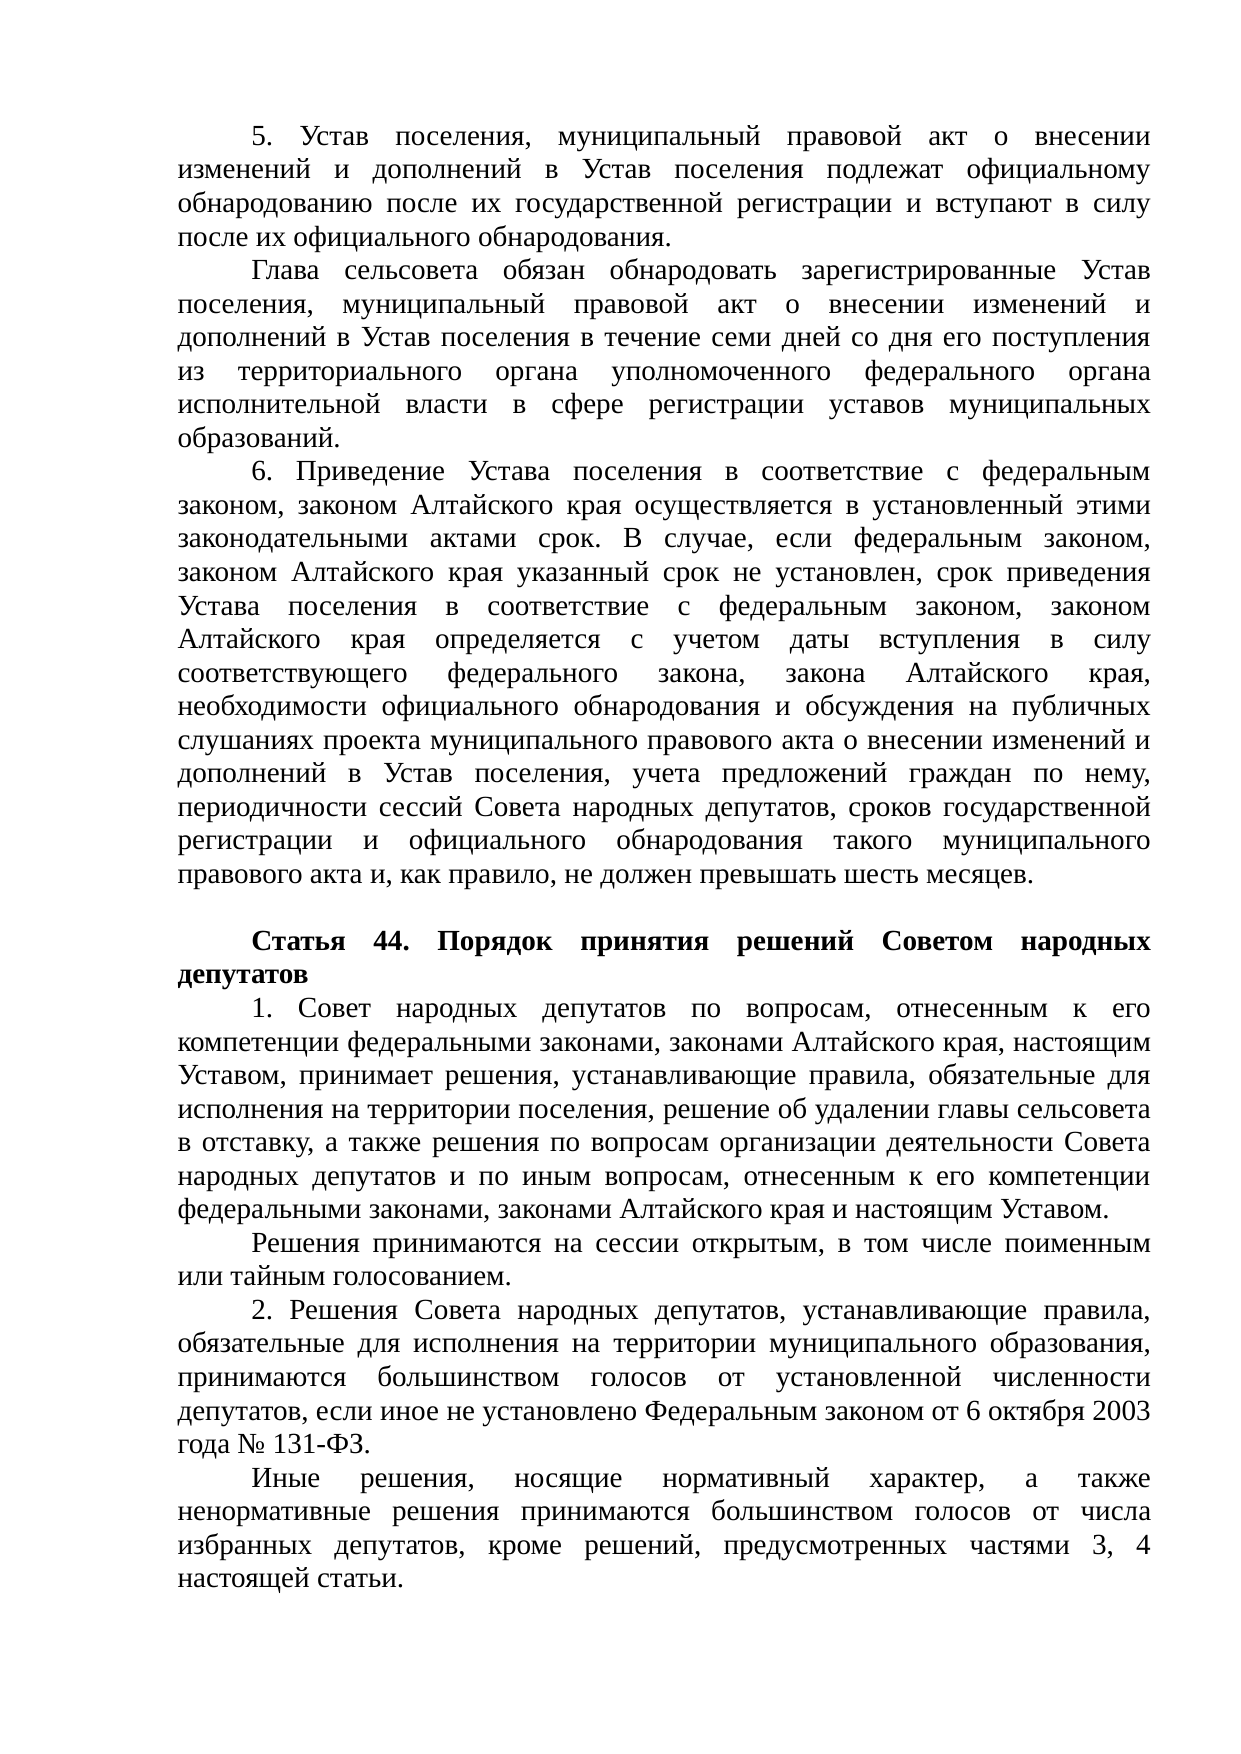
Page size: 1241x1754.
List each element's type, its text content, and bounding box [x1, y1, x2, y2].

text 5. Устав поселения, муниципальный правовой акт о внесении изменений и дополнений в Устав поселения подлежат официальному обнародованию после их государственной регистрации и вступают в силу после их официального обнародования. [177, 118, 1152, 252]
text Статья 44. Порядок принятия решений Советом народных депутатов [177, 923, 1152, 990]
text Иные решения, носящие нормативный характер, а также ненормативные решения принимаются большинством голосов от числа избранных депутатов, кроме решений, предусмотренных частями 3, 4 настоящей статьи. [177, 1460, 1152, 1594]
text Глава сельсовета обязан обнародовать зарегистрированные Устав поселения, муниципальный правовой акт о внесении изменений и дополнений в Устав поселения в течение семи дней со дня его поступления из территориального органа уполномоченного федерального органа исполнительной власти в сфере регистрации уставов муниципальных образований. [177, 252, 1152, 453]
text Решения принимаются на сессии открытым, в том числе поименным или тайным голосованием. [177, 1225, 1152, 1292]
text 1. Совет народных депутатов по вопросам, отнесенным к его компетенции федеральными законами, законами Алтайского края, настоящим Уставом, принимает решения, устанавливающие правила, обязательные для исполнения на территории поселения, решение об удалении главы сельсовета в отставку, а также решения по вопросам организации деятельности Совета народных депутатов и по иным вопросам, отнесенным к его компетенции федеральными законами, законами Алтайского края и настоящим Уставом. [177, 990, 1152, 1225]
text 2. Решения Совета народных депутатов, устанавливающие правила, обязательные для исполнения на территории муниципального образования, принимаются большинством голосов от установленной численности депутатов, если иное не установлено Федеральным законом от 6 октября 2003 года № 131-ФЗ. [177, 1292, 1152, 1460]
text 6. Приведение Устава поселения в соответствие с федеральным законом, законом Алтайского края осуществляется в установленный этими законодательными актами срок. В случае, если федеральным законом, законом Алтайского края указанный срок не установлен, срок приведения Устава поселения в соответствие с федеральным законом, законом Алтайского края определяется с учетом даты вступления в силу соответствующего федерального закона, закона Алтайского края, необходимости официального обнародования и обсуждения на публичных слушаниях проекта муниципального правового акта о внесении изменений и дополнений в Устав поселения, учета предложений граждан по нему, периодичности сессий Совета народных депутатов, сроков государственной регистрации и официального обнародования такого муниципального правового акта и, как правило, не должен превышать шесть месяцев. [177, 453, 1152, 889]
